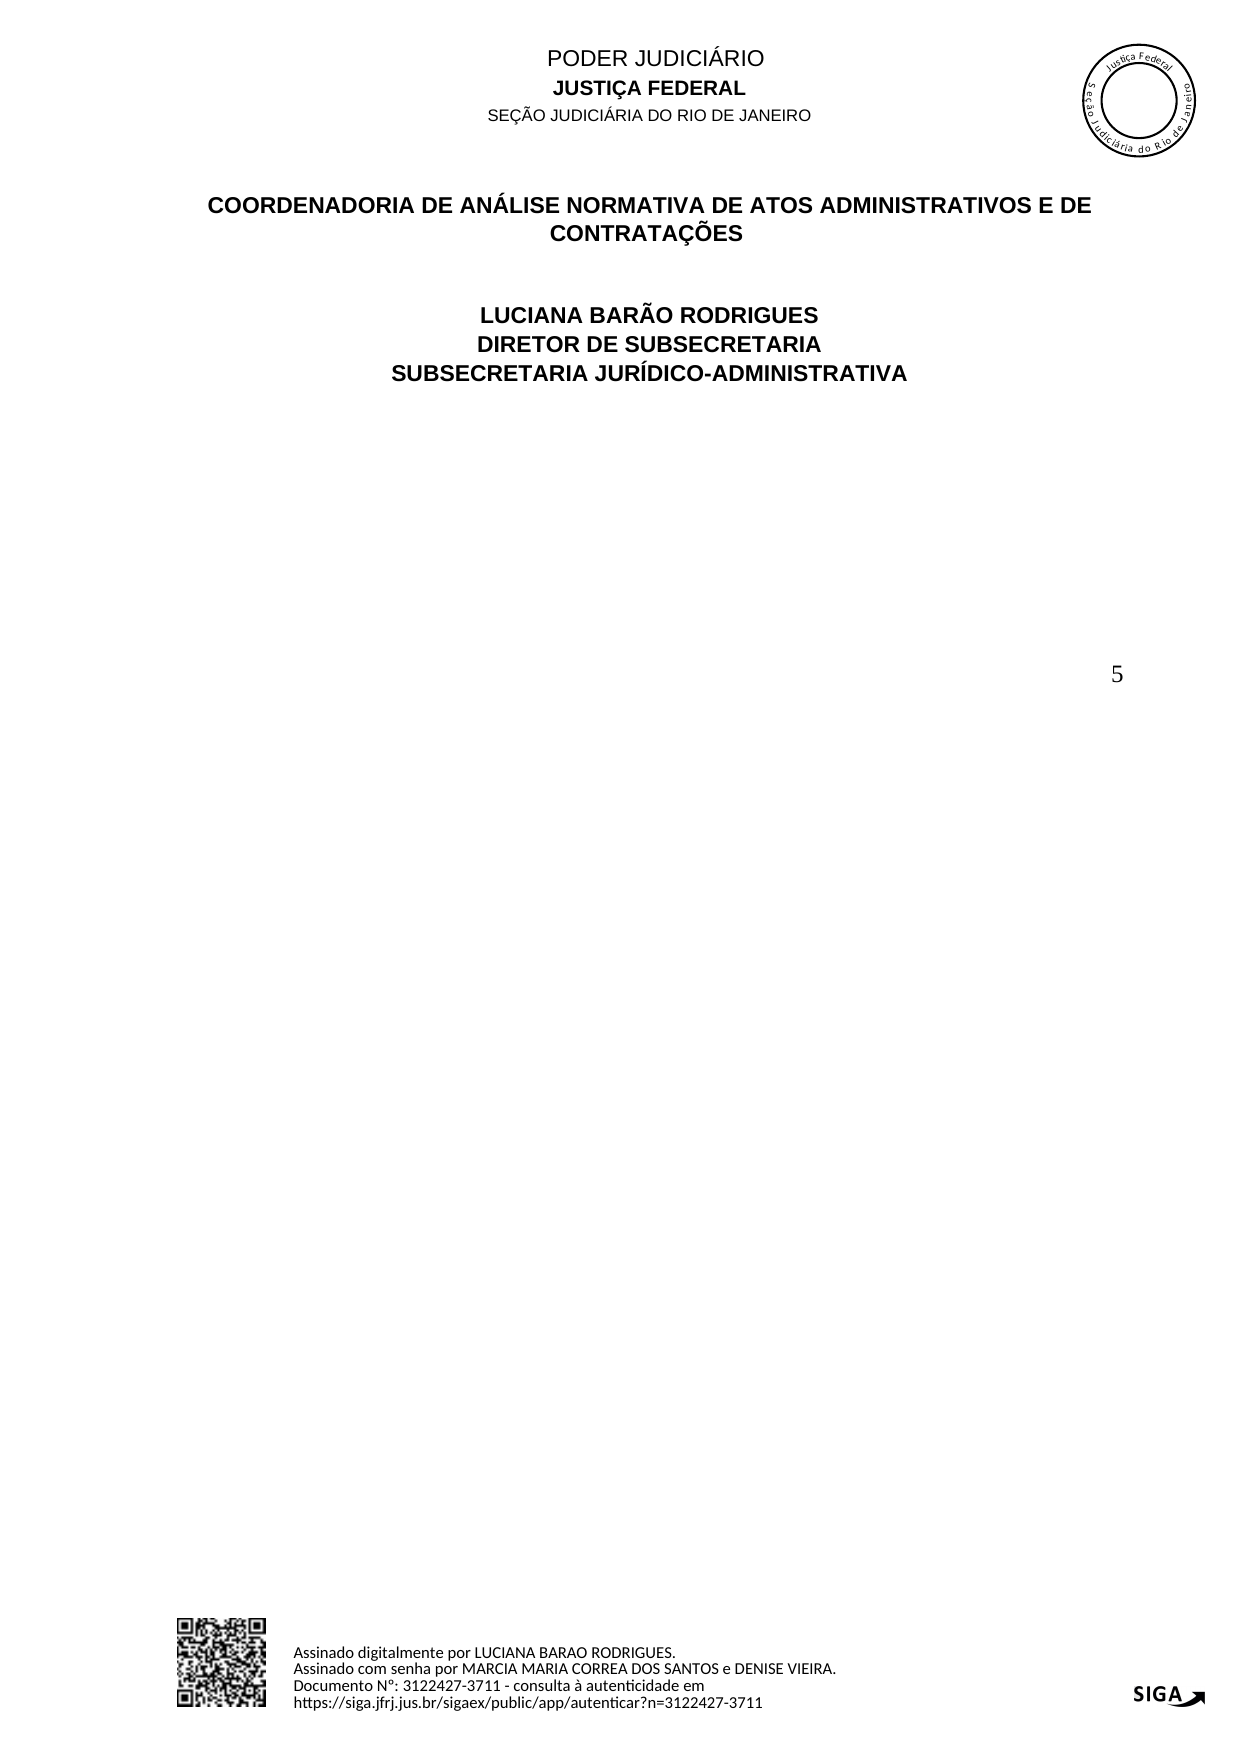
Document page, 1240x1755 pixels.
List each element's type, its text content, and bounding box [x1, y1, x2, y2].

subtitle COORDENADORIA DE ANÁLISE NORMATIVA DE ATOS ADMINISTRATIVOS E DE CONTRATAÇÕES [207, 192, 1122, 247]
text LUCIANA BARÃO RODRIGUES [189, 302, 1109, 328]
text SUBSECRETARIA JURÍDICO-ADMINISTRATIVA [189, 360, 1109, 386]
text DIRETOR DE SUBSECRETARIA [189, 331, 1109, 357]
text 5 [189, 659, 1123, 688]
